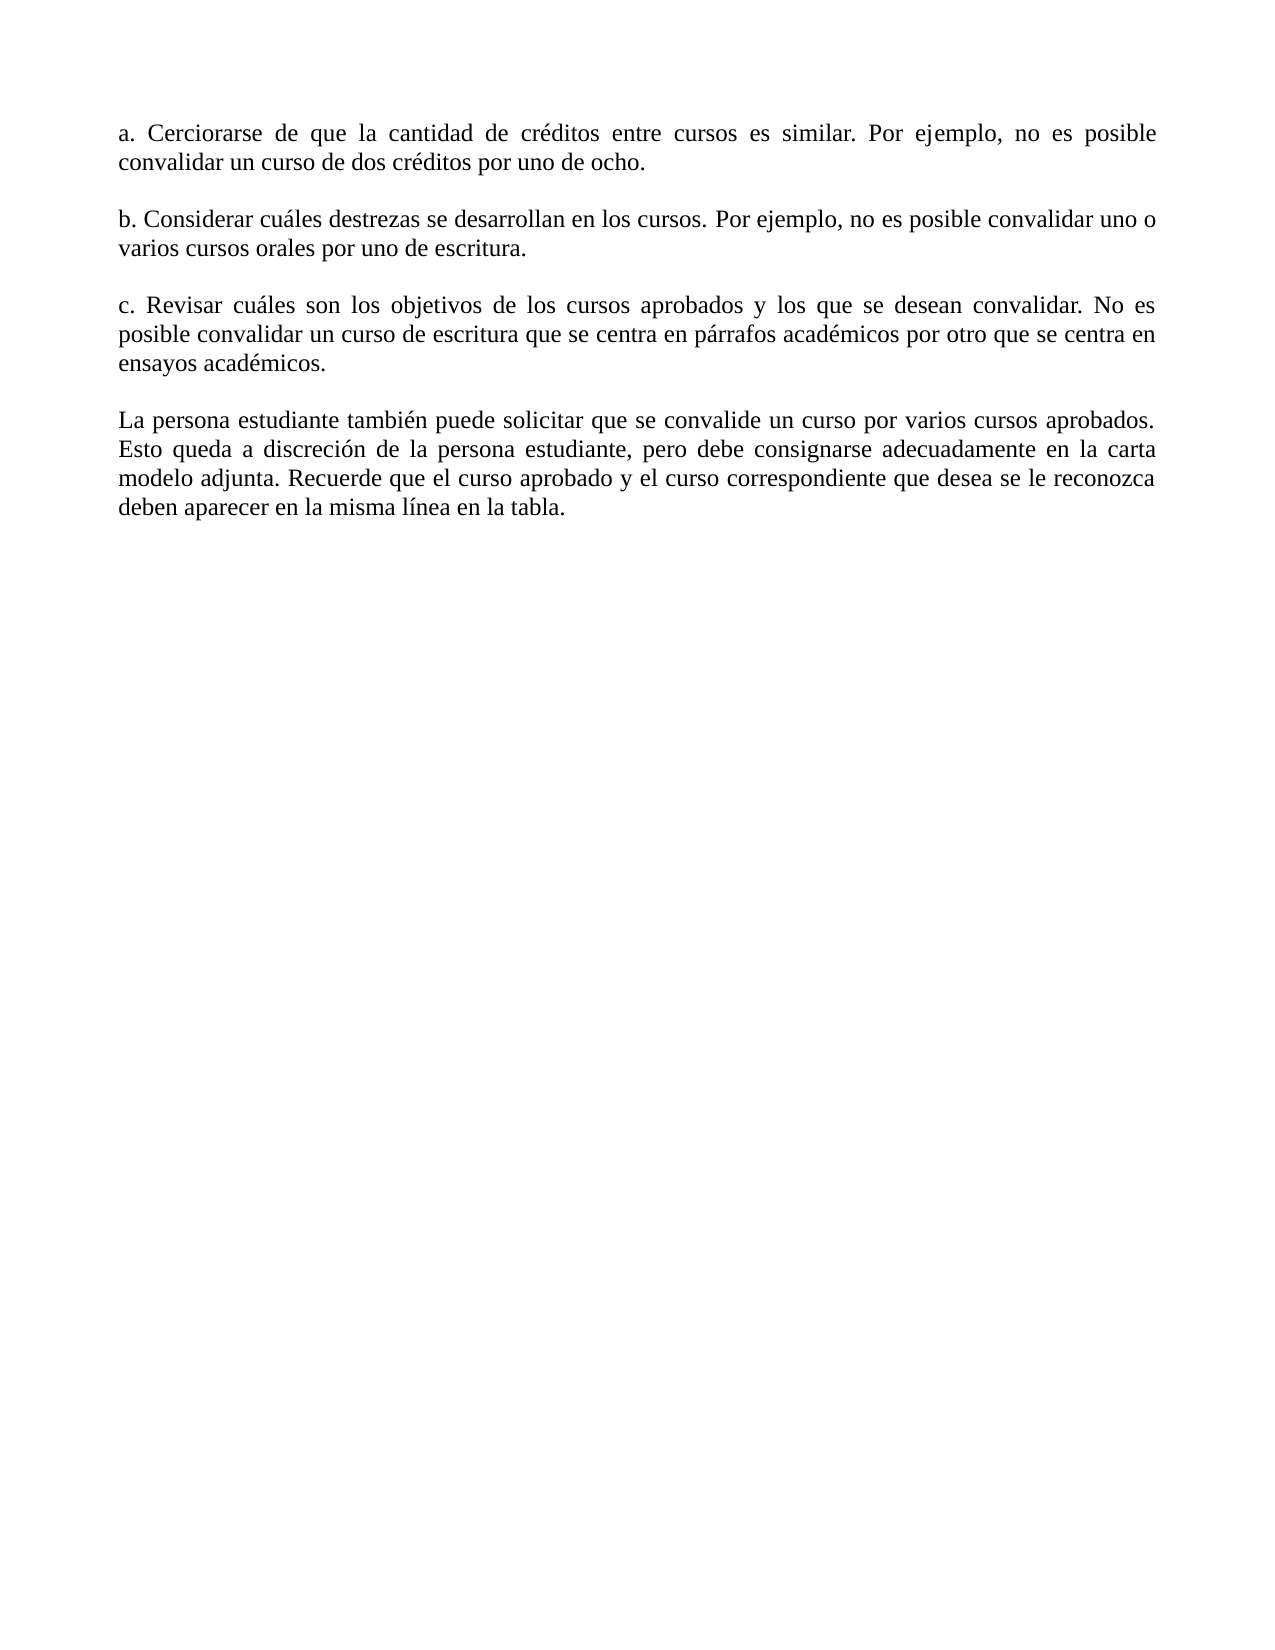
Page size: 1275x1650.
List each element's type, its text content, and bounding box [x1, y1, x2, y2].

text La persona estudiante también puede solicitar que se convalide un curso por varios cursos aprobados. Esto queda a discreción de la persona estudiante, pero debe consignarse adecuadamente en la carta modelo adjunta. Recuerde que el curso aprobado y el curso correspondiente que desea se le reconozca deben aparecer en la misma línea en la tabla. [118, 406, 1157, 521]
text b. Considerar cuáles destrezas se desarrollan en los cursos. Por ejemplo, no es posible convalidar uno o varios cursos orales por uno de escritura. [118, 204, 1157, 262]
text a. Cerciorarse de que la cantidad de créditos entre cursos es similar. Por ejemplo, no es posible convalidar un curso de dos créditos por uno de ocho. [118, 118, 1157, 176]
text c. Revisar cuáles son los objetivos de los cursos aprobados y los que se desean convalidar. No es posible convalidar un curso de escritura que se centra en párrafos académicos por otro que se centra en ensayos académicos. [118, 291, 1157, 377]
